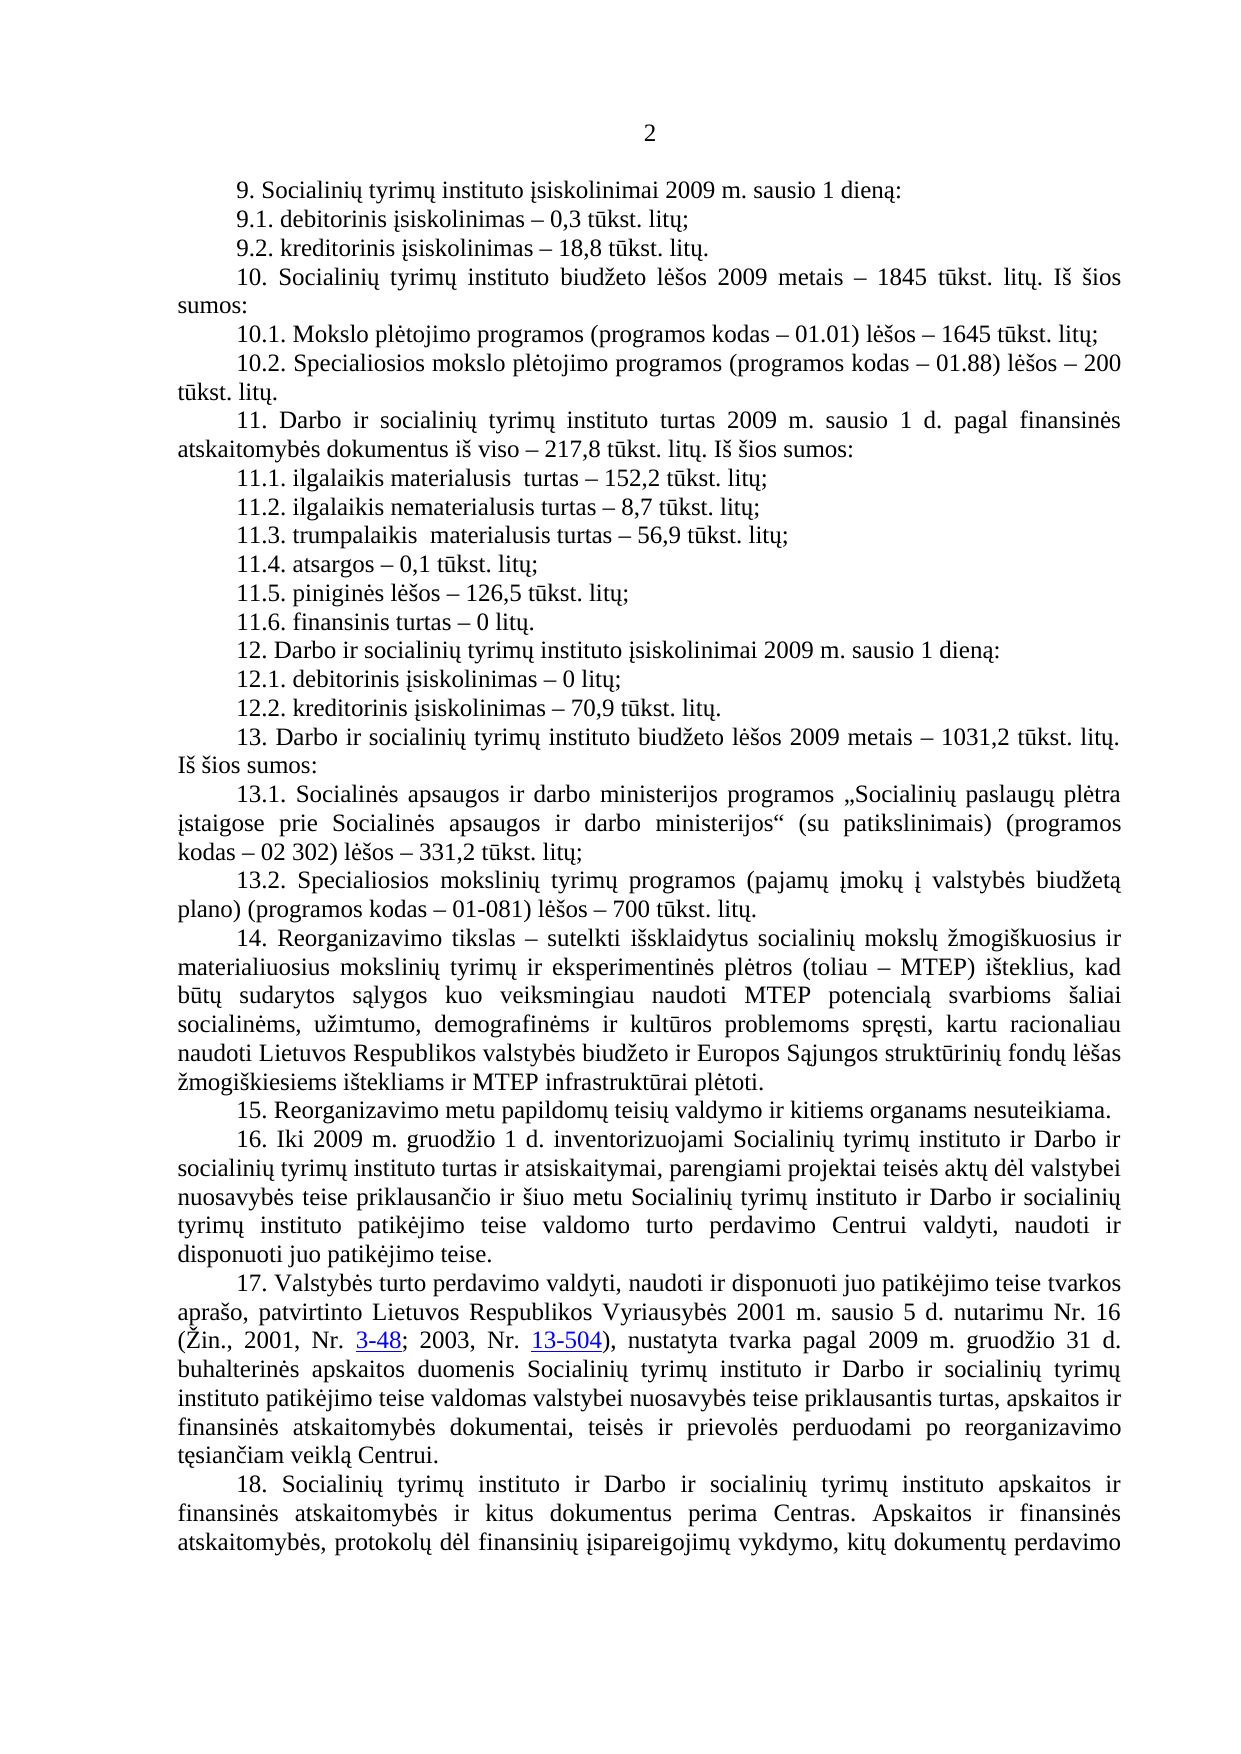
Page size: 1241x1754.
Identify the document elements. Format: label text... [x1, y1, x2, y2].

text 11.5. piniginės lėšos – 126,5 tūkst. litų; [177, 578, 1122, 607]
text 10. Socialinių tyrimų instituto biudžeto lėšos 2009 metais – 1845 tūkst. litų. Iš šios sumos: [177, 262, 1122, 319]
text 11.2. ilgalaikis nematerialusis turtas – 8,7 tūkst. litų; [177, 492, 1122, 521]
text 10.1. Mokslo plėtojimo programos (programos kodas – 01.01) lėšos – 1645 tūkst. litų; [177, 319, 1122, 348]
text 11.6. finansinis turtas – 0 litų. [177, 607, 1122, 636]
text 15. Reorganizavimo metu papildomų teisių valdymo ir kitiems organams nesuteikiama. [177, 1096, 1122, 1124]
text 9.1. debitorinis įsiskolinimas – 0,3 tūkst. litų; [177, 204, 1122, 233]
text 17. Valstybės turto perdavimo valdyti, naudoti ir disponuoti juo patikėjimo teise tvarkos aprašo, patvirtinto Lietuvos Respublikos Vyriausybės 2001 m. sausio 5 d. nutarimu Nr. 16 (Žin., 2001, Nr. 3-48; 2003, Nr. 13-504), nustatyta tvarka pagal 2009 m. gruodžio 31 d. buhalterinės apskaitos duomenis Socialinių tyrimų instituto ir Darbo ir socialinių tyrimų instituto patikėjimo teise valdomas valstybei nuosavybės teise priklausantis turtas, apskaitos ir finansinės atskaitomybės dokumentai, teisės ir prievolės perduodami po reorganizavimo tęsiančiam veiklą Centrui. [177, 1268, 1122, 1469]
text 9. Socialinių tyrimų instituto įsiskolinimai 2009 m. sausio 1 dieną: [177, 176, 1122, 204]
text 16. Iki 2009 m. gruodžio 1 d. inventorizuojami Socialinių tyrimų instituto ir Darbo ir socialinių tyrimų instituto turtas ir atsiskaitymai, parengiami projektai teisės aktų dėl valstybei nuosavybės teise priklausančio ir šiuo metu Socialinių tyrimų instituto ir Darbo ir socialinių tyrimų instituto patikėjimo teise valdomo turto perdavimo Centrui valdyti, naudoti ir disponuoti juo patikėjimo teise. [177, 1124, 1122, 1268]
text 9.2. kreditorinis įsiskolinimas – 18,8 tūkst. litų. [177, 233, 1122, 262]
text 12.2. kreditorinis įsiskolinimas – 70,9 tūkst. litų. [177, 693, 1122, 722]
text 13.1. Socialinės apsaugos ir darbo ministerijos programos „Socialinių paslaugų plėtra įstaigose prie Socialinės apsaugos ir darbo ministerijos“ (su patikslinimais) (programos kodas – 02 302) lėšos – 331,2 tūkst. litų; [177, 779, 1122, 866]
text 14. Reorganizavimo tikslas – sutelkti išsklaidytus socialinių mokslų žmogiškuosius ir materialiuosius mokslinių tyrimų ir eksperimentinės plėtros (toliau – MTEP) išteklius, kad būtų sudarytos sąlygos kuo veiksmingiau naudoti MTEP potencialą svarbioms šaliai socialinėms, užimtumo, demografinėms ir kultūros problemoms spręsti, kartu racionaliau naudoti Lietuvos Respublikos valstybės biudžeto ir Europos Sąjungos struktūrinių fondų lėšas žmogiškiesiems ištekliams ir MTEP infrastruktūrai plėtoti. [177, 923, 1122, 1096]
text 12.1. debitorinis įsiskolinimas – 0 litų; [177, 664, 1122, 693]
text 11.1. ilgalaikis materialusis turtas – 152,2 tūkst. litų; [177, 463, 1122, 492]
text 10.2. Specialiosios mokslo plėtojimo programos (programos kodas – 01.88) lėšos – 200 tūkst. litų. [177, 348, 1122, 406]
text 11.4. atsargos – 0,1 tūkst. litų; [177, 549, 1122, 578]
text 13.2. Specialiosios mokslinių tyrimų programos (pajamų įmokų į valstybės biudžetą plano) (programos kodas – 01-081) lėšos – 700 tūkst. litų. [177, 866, 1122, 923]
text 13. Darbo ir socialinių tyrimų instituto biudžeto lėšos 2009 metais – 1031,2 tūkst. litų. Iš šios sumos: [177, 722, 1122, 779]
text 12. Darbo ir socialinių tyrimų instituto įsiskolinimai 2009 m. sausio 1 dieną: [177, 636, 1122, 664]
text 11.3. trumpalaikis materialusis turtas – 56,9 tūkst. litų; [177, 521, 1122, 549]
text 18. Socialinių tyrimų instituto ir Darbo ir socialinių tyrimų instituto apskaitos ir finansinės atskaitomybės ir kitus dokumentus perima Centras. Apskaitos ir finansinės atskaitomybės, protokolų dėl finansinių įsipareigojimų vykdymo, kitų dokumentų perdavimo [177, 1469, 1122, 1556]
text 11. Darbo ir socialinių tyrimų instituto turtas 2009 m. sausio 1 d. pagal finansinės atskaitomybės dokumentus iš viso – 217,8 tūkst. litų. Iš šios sumos: [177, 406, 1122, 463]
